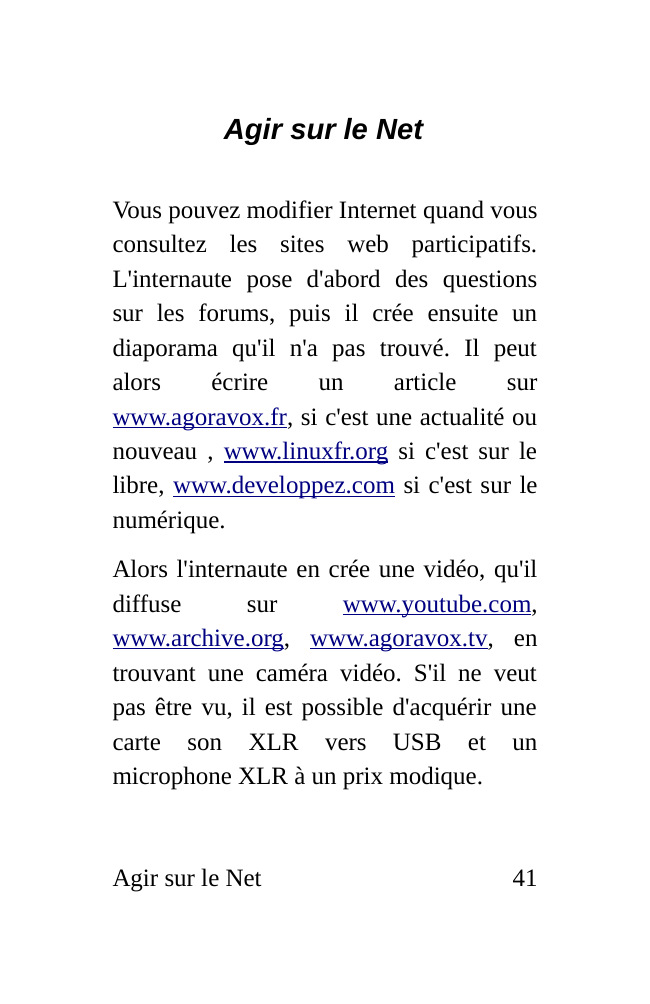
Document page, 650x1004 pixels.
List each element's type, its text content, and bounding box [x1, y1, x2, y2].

text Alors l'internaute en crée une vidéo, qu'il diffuse sur www.youtube.com, www.archive.org, www.agoravox.tv, en trouvant une caméra vidéo. S'il ne veut pas être vu, il est possible d'acquérir une carte son XLR vers USB et un microphone XLR à un prix modique. [112, 554, 537, 790]
text Vous pouvez modifier Internet quand vous consultez les sites web participatifs. L'internaute pose d'abord des questions sur les forums, puis il crée ensuite un diaporama qu'il n'a pas trouvé. Il peut alors écrire un article sur www.agoravox.fr, si c'est une actualité ou nouveau , www.linuxfr.org si c'est sur le libre, www.developpez.com si c'est sur le numérique. [112, 195, 537, 534]
subtitle Agir sur le Net [112, 112, 537, 146]
